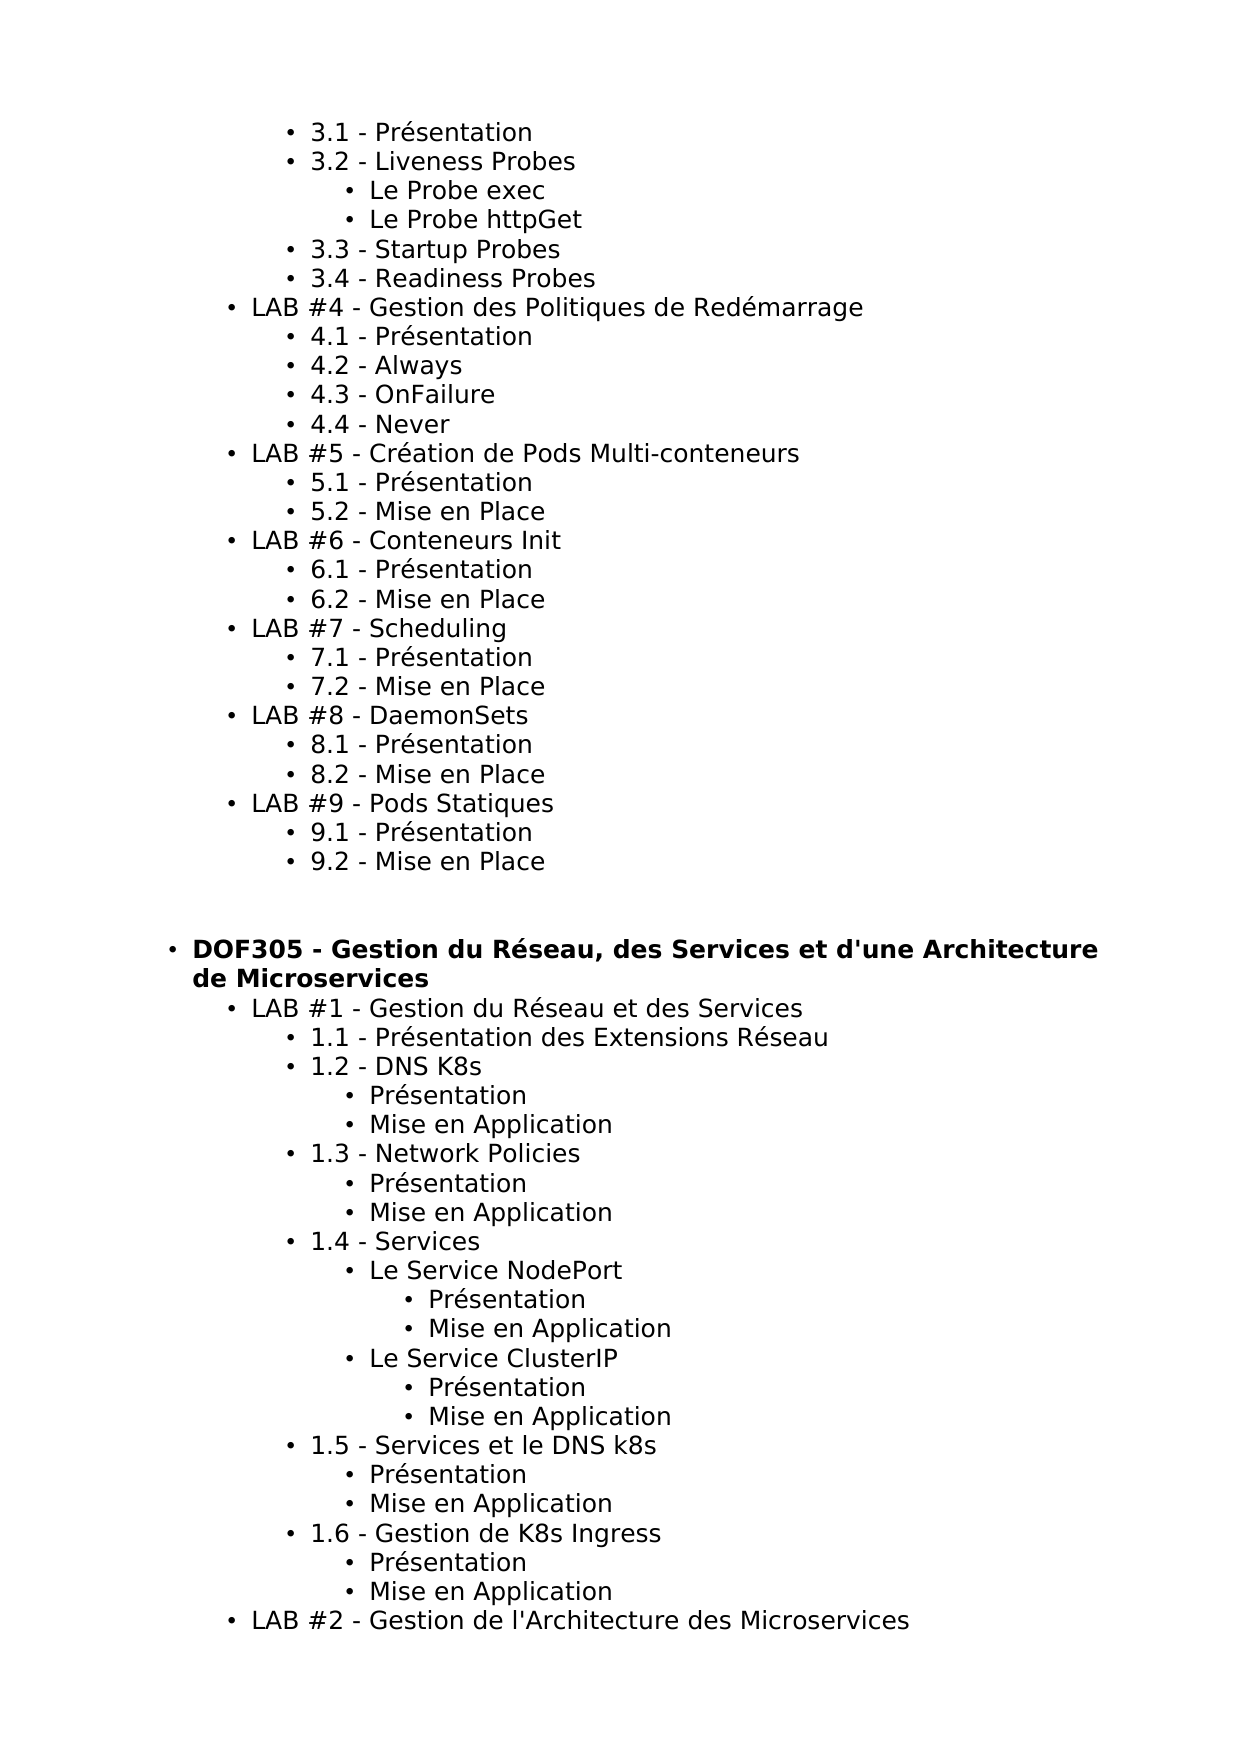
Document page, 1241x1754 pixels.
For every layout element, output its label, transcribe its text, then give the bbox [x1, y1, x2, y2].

list Le Service NodePort [354, 1256, 1122, 1285]
list 5.1 - Présentation [295, 468, 1122, 497]
list 4.4 - Never [295, 410, 1122, 439]
list Mise en Application [354, 1489, 1122, 1519]
list Le Service ClusterIP [354, 1344, 1122, 1373]
list 3.2 - Liveness Probes [295, 147, 1122, 176]
list 8.2 - Mise en Place [295, 760, 1122, 789]
list 8.1 - Présentation [295, 731, 1122, 760]
list 4.3 - OnFailure [295, 381, 1122, 410]
list Présentation [413, 1373, 1122, 1402]
list Le Probe httpGet [354, 206, 1122, 235]
list 6.1 - Présentation [295, 556, 1122, 585]
list LAB #9 - Pods Statiques [236, 789, 1122, 818]
list 1.2 - DNS K8s [295, 1052, 1122, 1081]
list 4.1 - Présentation [295, 322, 1122, 351]
list 1.3 - Network Policies [295, 1139, 1122, 1169]
list LAB #2 - Gestion de l'Architecture des Microservices [236, 1606, 1122, 1635]
list 9.2 - Mise en Place [295, 847, 1122, 876]
list Mise en Application [354, 1198, 1122, 1227]
list 1.6 - Gestion de K8s Ingress [295, 1519, 1122, 1548]
list Présentation [413, 1285, 1122, 1314]
list Présentation [354, 1460, 1122, 1489]
list Présentation [354, 1548, 1122, 1577]
list LAB #8 - DaemonSets [236, 701, 1122, 731]
list 1.4 - Services [295, 1227, 1122, 1256]
list 7.2 - Mise en Place [295, 672, 1122, 701]
list LAB #7 - Scheduling [236, 614, 1122, 643]
list 3.1 - Présentation [295, 118, 1122, 147]
list 5.2 - Mise en Place [295, 497, 1122, 526]
list Mise en Application [413, 1402, 1122, 1431]
list 7.1 - Présentation [295, 643, 1122, 672]
list 1.1 - Présentation des Extensions Réseau [295, 1023, 1122, 1052]
list LAB #5 - Création de Pods Multi-conteneurs [236, 439, 1122, 468]
list Présentation [354, 1081, 1122, 1110]
list Le Probe exec [354, 176, 1122, 206]
list Mise en Application [413, 1314, 1122, 1344]
list 3.3 - Startup Probes [295, 235, 1122, 264]
list 3.4 - Readiness Probes [295, 264, 1122, 293]
list LAB #4 - Gestion des Politiques de Redémarrage [236, 293, 1122, 322]
list 6.2 - Mise en Place [295, 585, 1122, 614]
list 1.5 - Services et le DNS k8s [295, 1431, 1122, 1460]
list Présentation [354, 1169, 1122, 1198]
list 4.2 - Always [295, 351, 1122, 381]
list LAB #1 - Gestion du Réseau et des Services [236, 994, 1122, 1023]
list Mise en Application [354, 1577, 1122, 1606]
list 9.1 - Présentation [295, 818, 1122, 847]
list DOF305 - Gestion du Réseau, des Services et d'une Architecture de Microservices [177, 935, 1122, 994]
list LAB #6 - Conteneurs Init [236, 526, 1122, 556]
list Mise en Application [354, 1110, 1122, 1139]
